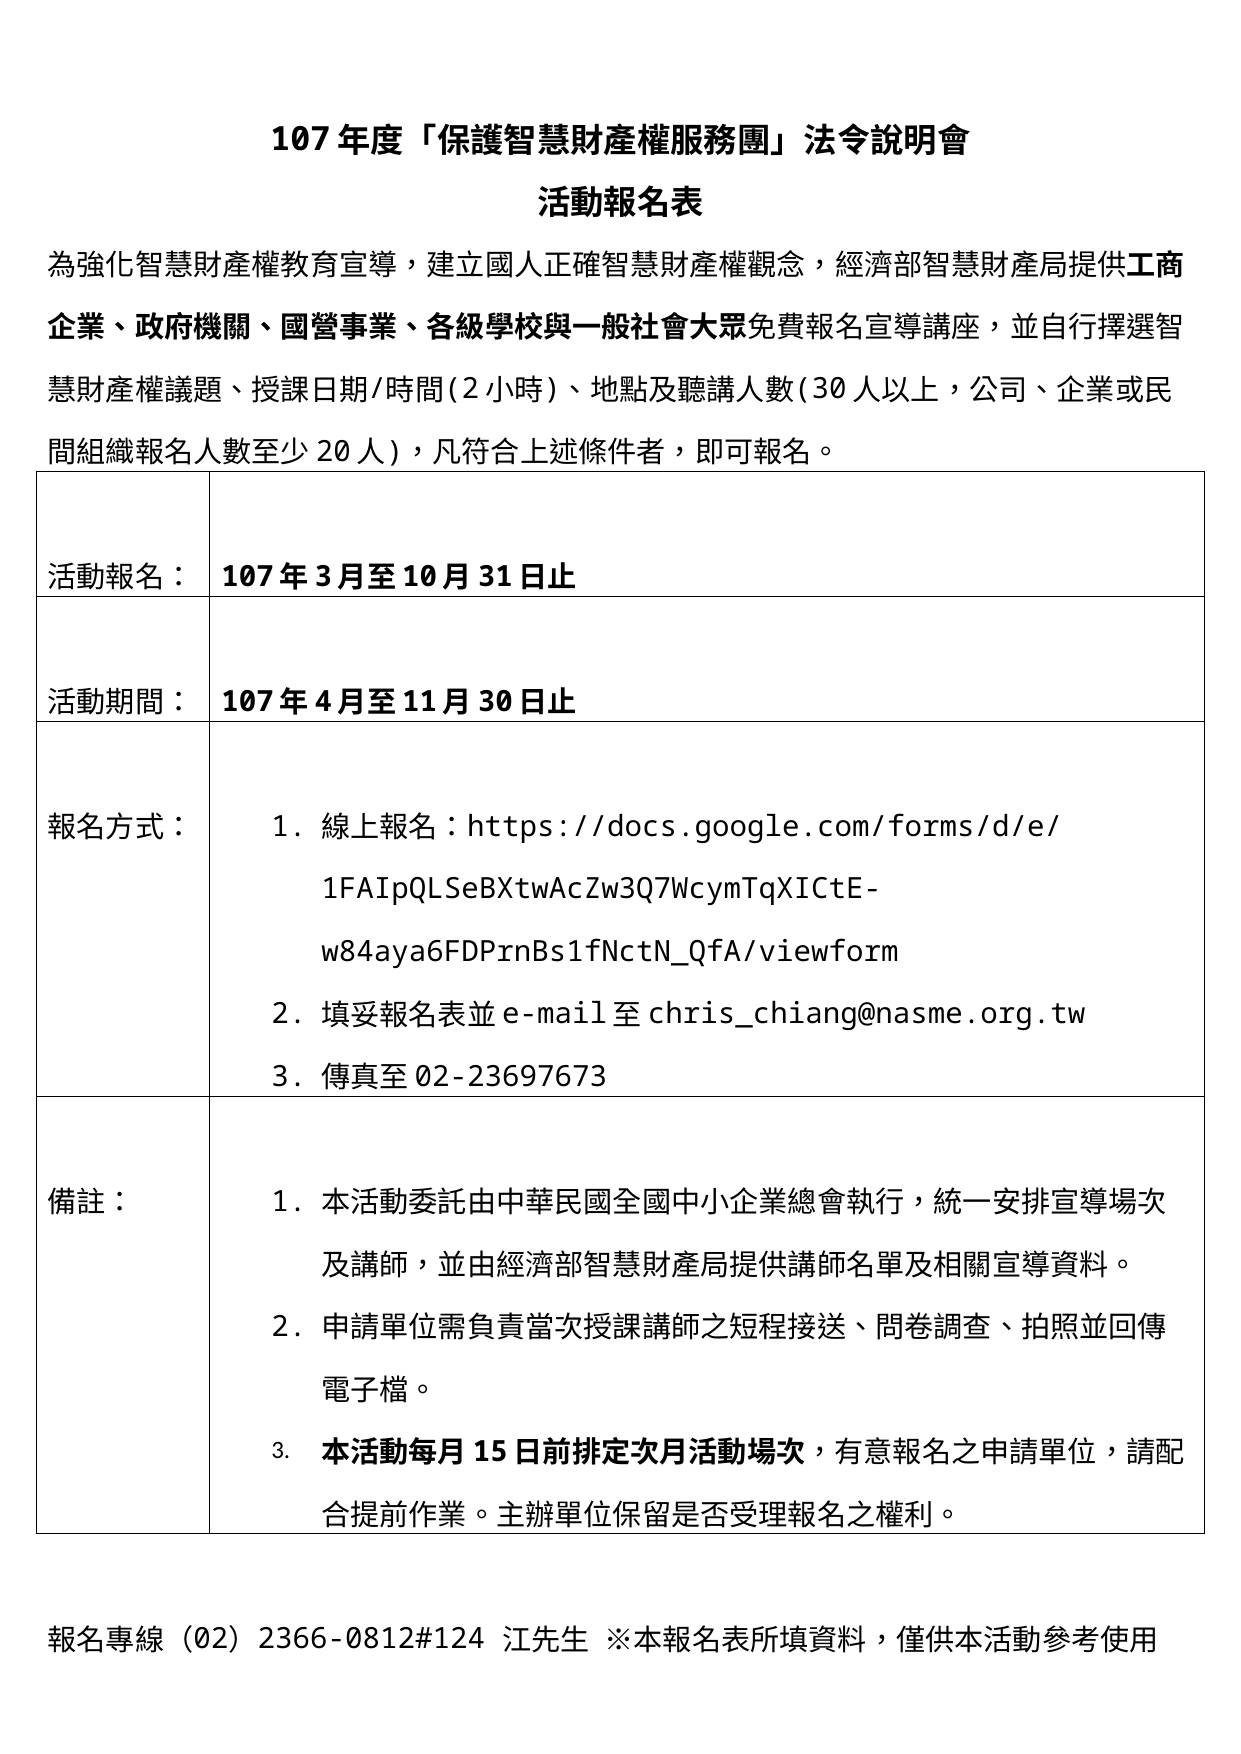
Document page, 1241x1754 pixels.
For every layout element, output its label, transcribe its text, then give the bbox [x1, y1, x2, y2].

table_cell 活動期間： [37, 597, 209, 721]
table_cell 本活動委託由中華民國全國中小企業總會執行，統一安排宣導場次及講師，並由經濟部智慧財產局提供講師名單及相關宣導資料。 申請單位需負責當次授課講師之短程接送、問卷調查、拍照並回傳電子檔。 本活動每月15日前排定次月活動場次，有意報名之申請單位，請配合提前作業。主辦單位保留是否受理報名之權利。 [210, 1097, 1204, 1533]
table_header 活動報名： [37, 472, 209, 596]
text 為強化智慧財產權教育宣導，建立國人正確智慧財產權觀念，經濟部智慧財產局提供工商企業、政府機關、國營事業、各級學校與一般社會大眾免費報名宣導講座，並自行擇選智慧財產權議題、授課日期/時間(2小時)、地點及聽講人數(30人以上，公司、企業或民間組織報名人數至少20人)，凡符合上述條件者，即可報名。 [47, 221, 1193, 471]
text 107年度「保護智慧財產權服務團」法令說明會 [47, 96, 1193, 158]
table_cell 線上報名：https://docs.google.com/forms/d/e/1FAIpQLSeBXtwAcZw3Q7WcymTqXICtE-w84aya6FDPrnBs1fNctN_QfA/viewform 填妥報名表並e-mail至chris_chiang@nasme.org.tw 傳真至02-23697673 [210, 722, 1204, 1096]
table_cell 報名方式： [37, 722, 209, 1096]
table_cell 107年4月至11月30日止 [210, 597, 1204, 721]
text 報名專線（02）2366-0812#124 江先生 ※本報名表所填資料，僅供本活動參考使用 [47, 1596, 1193, 1658]
text 活動報名表 [47, 158, 1193, 221]
table_header 107年3月至10月31日止 [210, 472, 1204, 596]
table_cell 備註： [37, 1097, 209, 1533]
